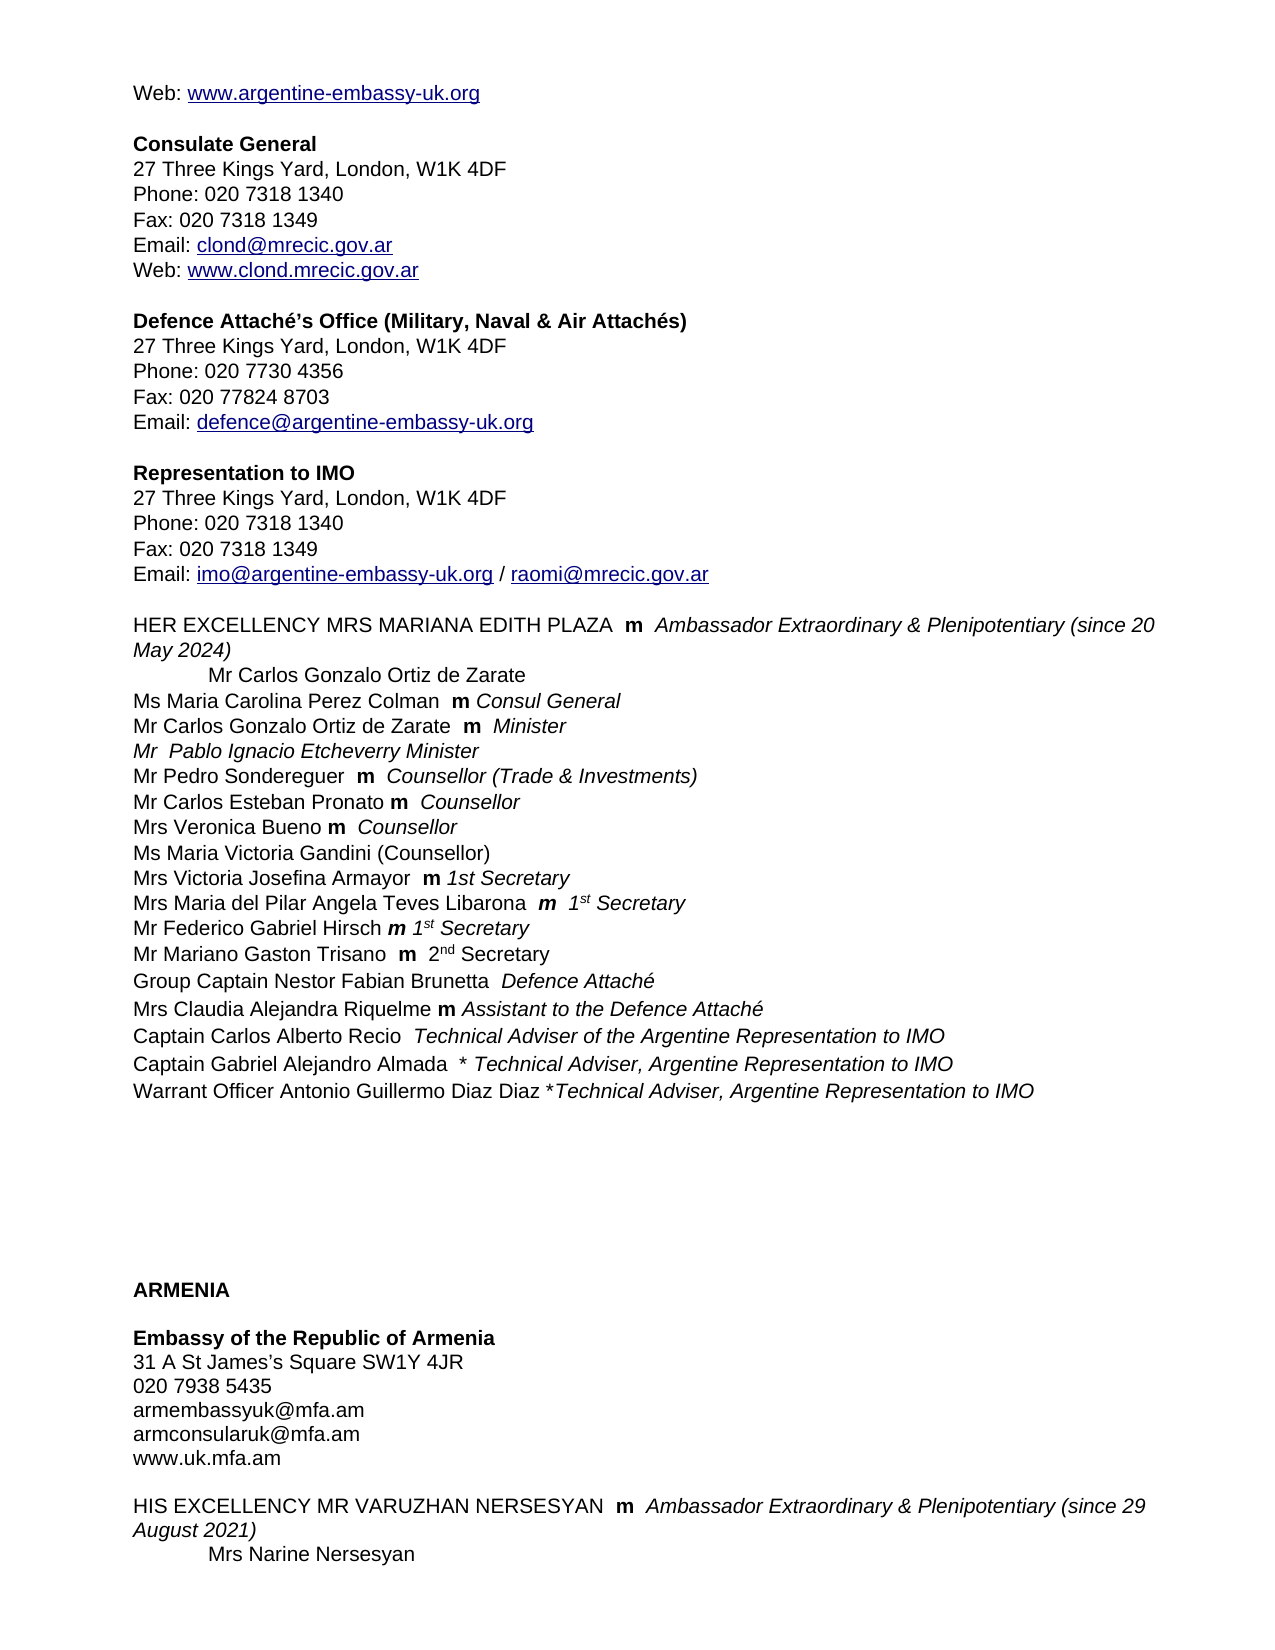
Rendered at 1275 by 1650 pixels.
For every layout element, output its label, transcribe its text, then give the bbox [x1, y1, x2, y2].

text Mrs Maria del Pilar Angela Teves Libarona m 1st Secretary [133, 891, 1181, 915]
text Captain Carlos Alberto Recio Technical Adviser of the Argentine Representation to IMO [133, 1024, 1181, 1048]
text Mrs Victoria Josefina Armayor m 1st Secretary [133, 866, 1181, 889]
text Mr Pedro Sondereguer m Counsellor (Trade & Investments) [133, 764, 1181, 788]
text Mrs Narine Nersesyan [133, 1541, 1181, 1565]
text armconsularuk@mfa.am [133, 1422, 1181, 1446]
text Consulate General [133, 132, 1181, 156]
text Email: clond@mrecic.gov.ar [133, 233, 1181, 257]
text Group Captain Nestor Fabian Brunetta Defence Attaché [133, 969, 1181, 993]
text Mr Carlos Esteban Pronato m Counsellor [133, 790, 1181, 814]
text 27 Three Kings Yard, London, W1K 4DF [133, 334, 1181, 358]
text 27 Three Kings Yard, London, W1K 4DF [133, 486, 1181, 510]
text armembassyuk@mfa.am [133, 1398, 1181, 1422]
text Mrs Claudia Alejandra Riquelme m Assistant to the Defence Attaché [133, 997, 1181, 1021]
text Embassy of the Republic of Armenia [133, 1326, 1181, 1350]
text Mr Mariano Gaston Trisano m 2nd Secretary [133, 942, 1181, 966]
text 27 Three Kings Yard, London, W1K 4DF [133, 157, 1181, 181]
text 31 A St James’s Square SW1Y 4JR [133, 1350, 1181, 1374]
text Ms Maria Carolina Perez Colman m Consul General [133, 688, 1181, 712]
text Mr Carlos Gonzalo Ortiz de Zarate [133, 663, 1181, 687]
text Captain Gabriel Alejandro Almada * Technical Adviser, Argentine Representation to IMO [133, 1052, 1181, 1076]
text Defence Attaché’s Office (Military, Naval & Air Attachés) [133, 309, 1181, 333]
text Phone: 020 7318 1340 [133, 511, 1181, 535]
text Phone: 020 7318 1340 [133, 182, 1181, 206]
text 020 7938 5435 [133, 1374, 1181, 1398]
text HER EXCELLENCY MRS MARIANA EDITH PLAZA m Ambassador Extraordinary & Plenipotentiary (since 20 May 2024) [133, 612, 1181, 662]
text Ms Maria Victoria Gandini (Counsellor) [133, 840, 1181, 864]
text Mr Federico Gabriel Hirsch m 1st Secretary [133, 916, 1181, 940]
text Email: imo@argentine-embassy-uk.org / raomi@mrecic.gov.ar [133, 562, 1181, 586]
text Representation to IMO [133, 461, 1181, 484]
text Email: defence@argentine-embassy-uk.org [133, 410, 1181, 434]
text www.uk.mfa.am [133, 1446, 1181, 1469]
text ARMENIA [133, 1278, 1181, 1302]
text Mrs Veronica Bueno m Counsellor [133, 815, 1181, 839]
text Mr Pablo Ignacio Etcheverry Minister [133, 739, 1181, 763]
text Fax: 020 7318 1349 [133, 537, 1181, 561]
text HIS EXCELLENCY MR VARUZHAN NERSESYAN m Ambassador Extraordinary & Plenipotentiary (since 29 August 2021) [133, 1493, 1181, 1541]
text Mr Carlos Gonzalo Ortiz de Zarate m Minister [133, 714, 1181, 738]
text Phone: 020 7730 4356 [133, 359, 1181, 383]
text Web: www.argentine-embassy-uk.org [133, 81, 1181, 105]
text Warrant Officer Antonio Guillermo Diaz Diaz *Technical Adviser, Argentine Representation to IMO [133, 1079, 1181, 1103]
text Web: www.clond.mrecic.gov.ar [133, 258, 1181, 282]
text Fax: 020 7318 1349 [133, 207, 1181, 231]
text Fax: 020 77824 8703 [133, 385, 1181, 409]
